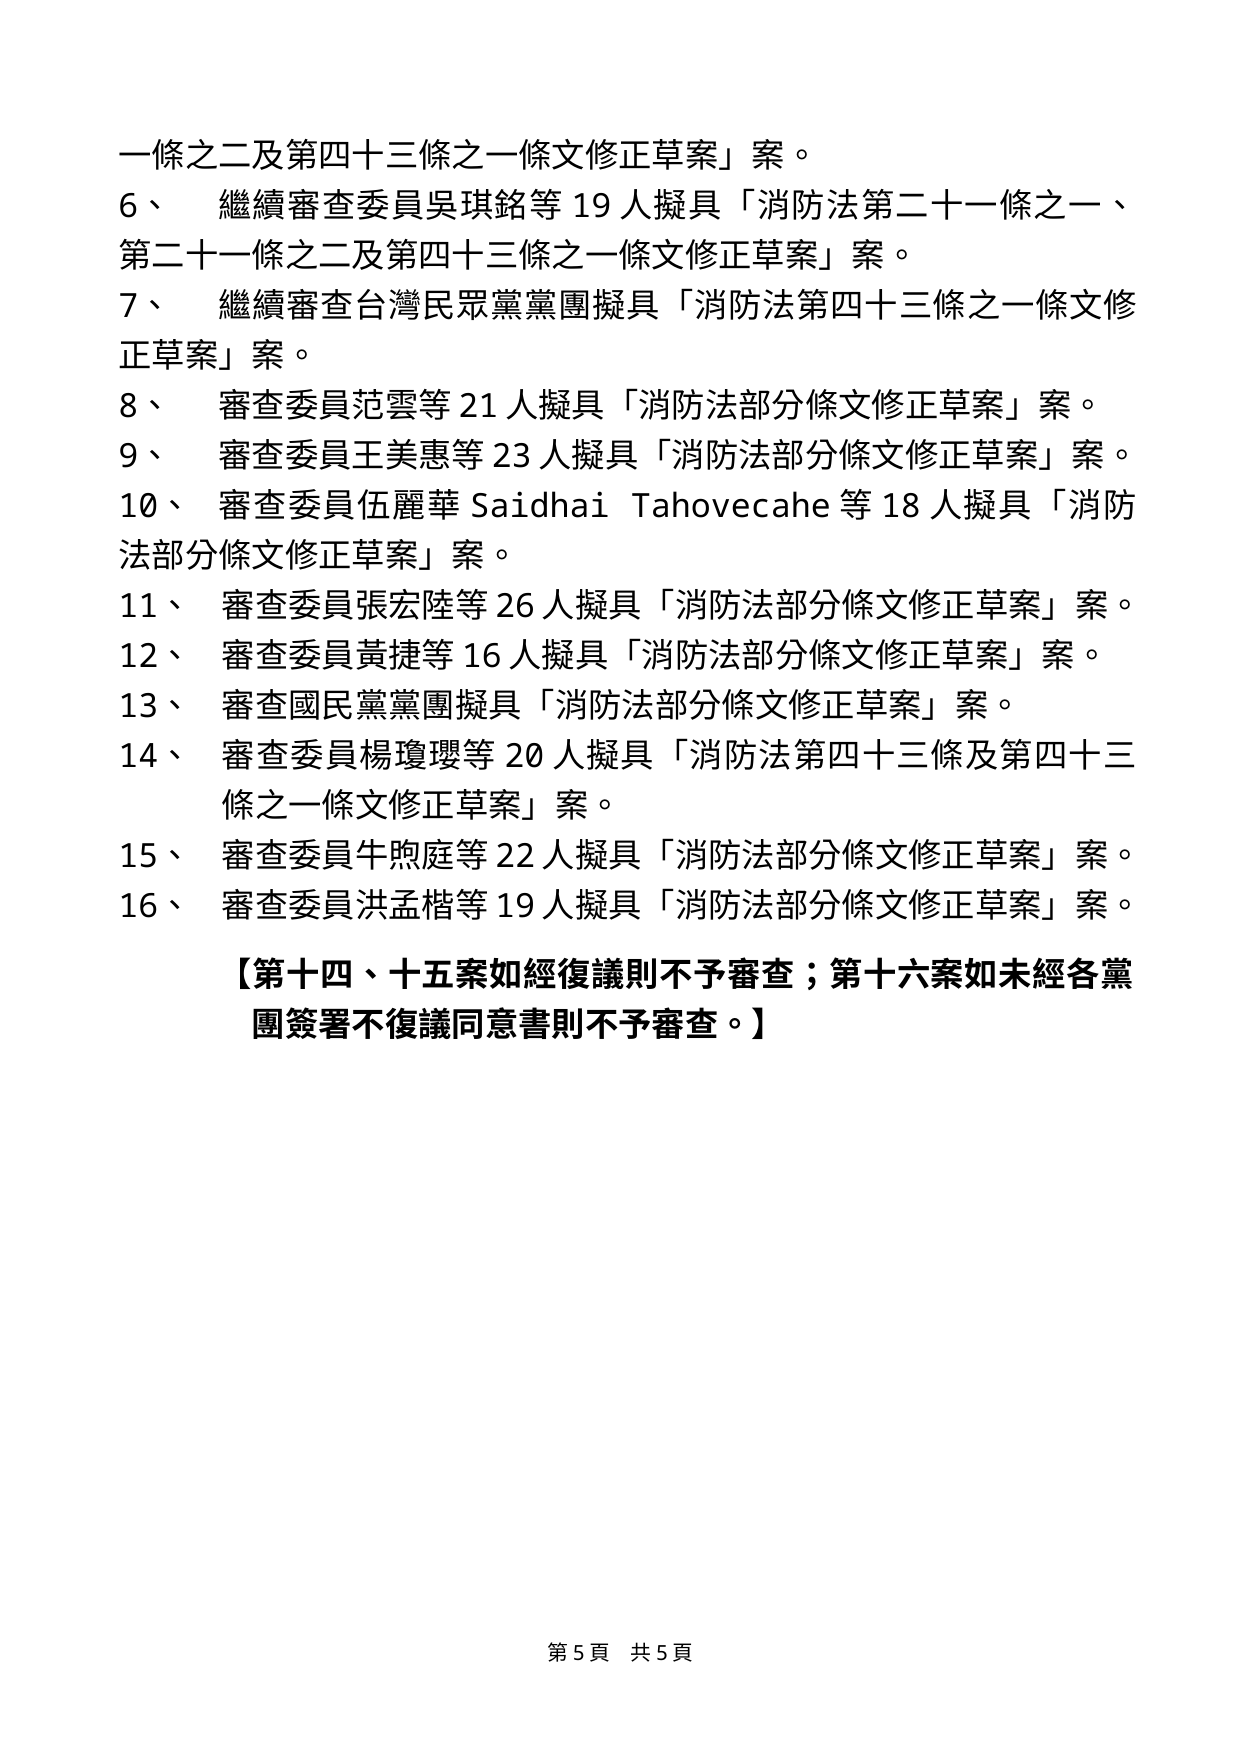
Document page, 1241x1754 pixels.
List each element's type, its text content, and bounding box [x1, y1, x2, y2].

list 審查委員洪孟楷等19人擬具「消防法部分條文修正草案」案。 [118, 877, 1137, 927]
text 【第十四、十五案如經復議則不予審查；第十六案如未經各黨團簽署不復議同意書則不予審查。】 [218, 946, 1137, 1046]
list 審查國民黨黨團擬具「消防法部分條文修正草案」案。 [118, 677, 1137, 727]
list 審查委員黃捷等16人擬具「消防法部分條文修正草案」案。 [118, 627, 1137, 677]
list 審查委員楊瓊瓔等20人擬具「消防法第四十三條及第四十三條之一條文修正草案」案。 [118, 727, 1137, 827]
list 繼續審查委員吳琪銘等19人擬具「消防法第二十一條之一、第二十一條之二及第四十三條之一條文修正草案」案。 [118, 177, 1137, 277]
list 審查委員張宏陸等26人擬具「消防法部分條文修正草案」案。 [118, 577, 1137, 627]
list 審查委員王美惠等23人擬具「消防法部分條文修正草案」案。 [118, 427, 1137, 477]
list 審查委員范雲等21人擬具「消防法部分條文修正草案」案。 [118, 377, 1137, 427]
list 一條之二及第四十三條之一條文修正草案」案。 [118, 127, 1137, 177]
list 審查委員伍麗華Saidhai Tahovecahe等18人擬具「消防法部分條文修正草案」案。 [118, 477, 1137, 577]
list 繼續審查台灣民眾黨黨團擬具「消防法第四十三條之一條文修正草案」案。 [118, 277, 1137, 377]
list 審查委員牛煦庭等22人擬具「消防法部分條文修正草案」案。 [118, 827, 1137, 877]
